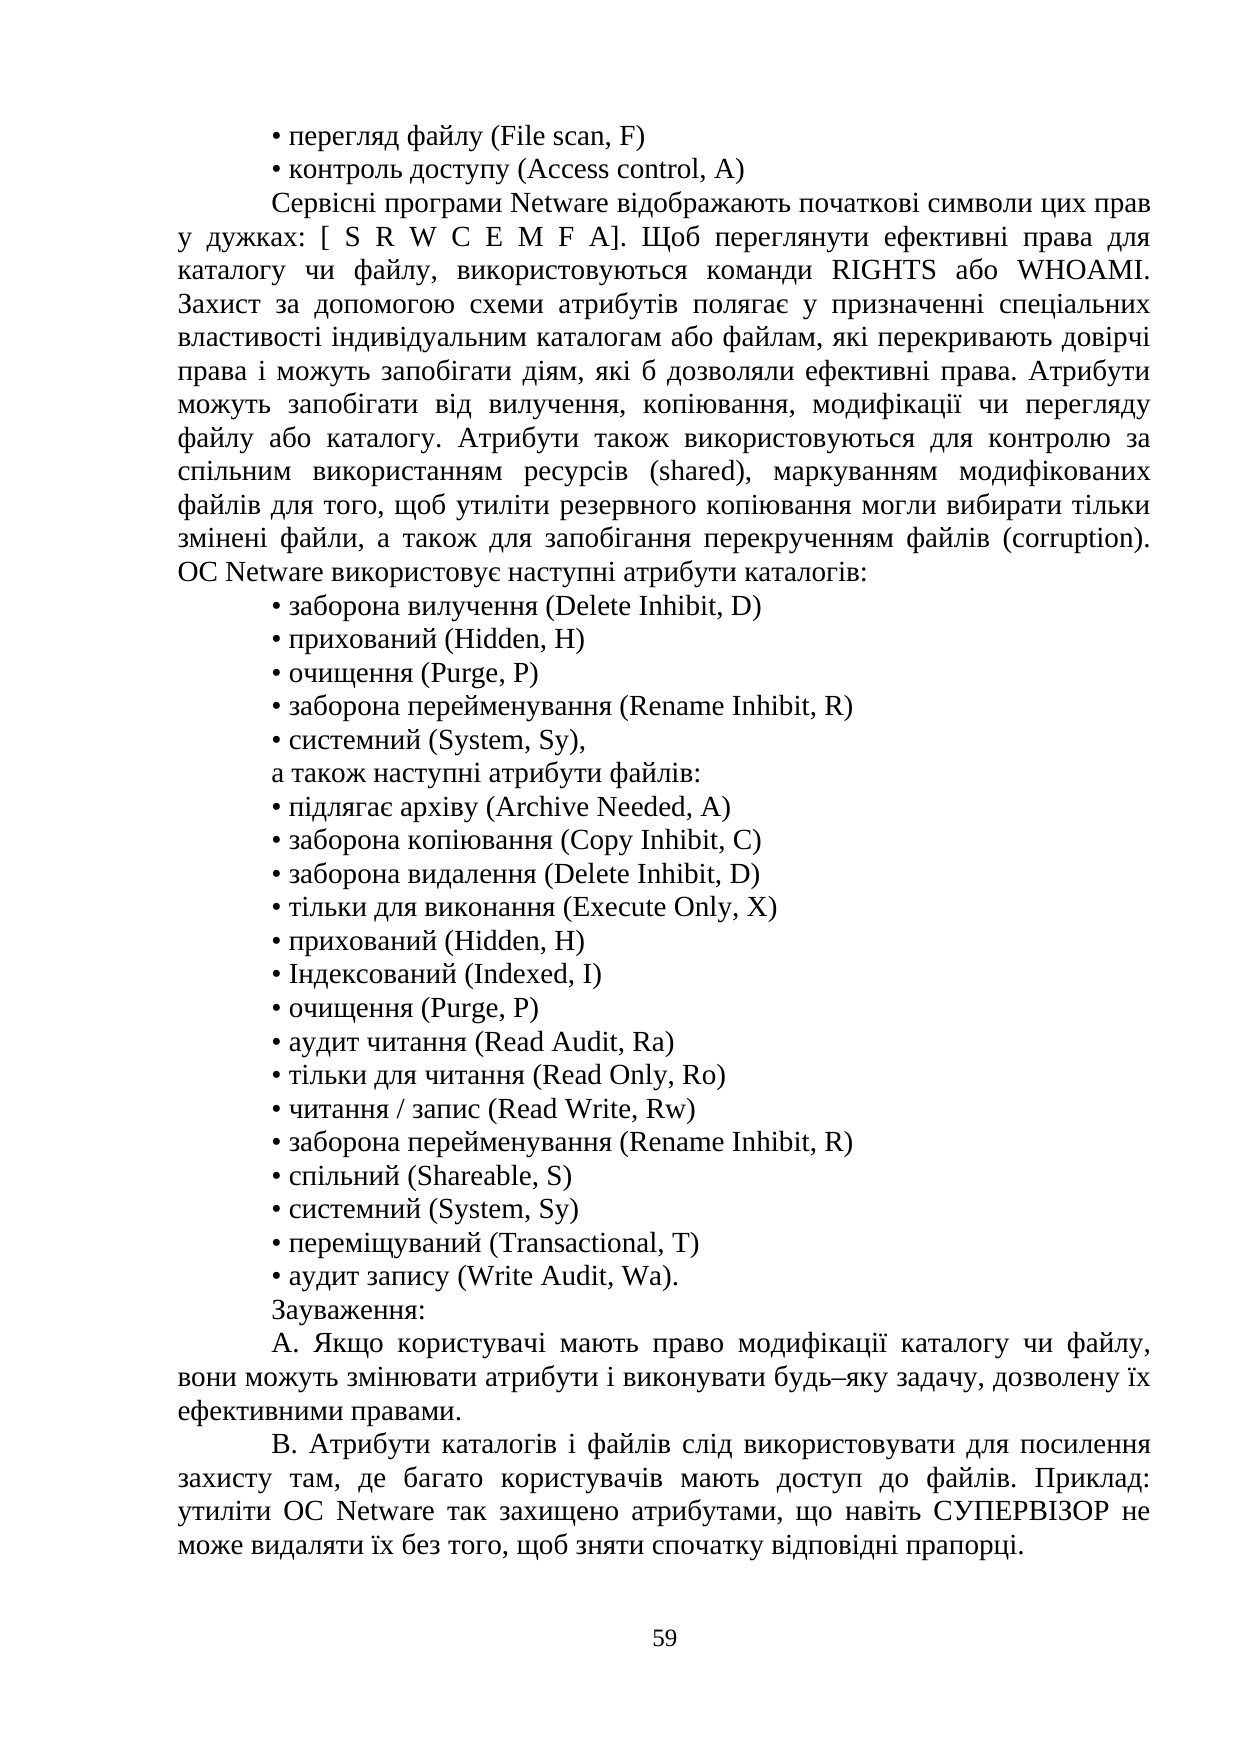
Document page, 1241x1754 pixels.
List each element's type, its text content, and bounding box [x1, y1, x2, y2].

text • контроль доступу (Access control, A) [177, 152, 1152, 185]
text • аудит запису (Write Audit, Wa). [177, 1258, 1152, 1292]
text • тільки для читання (Read Only, Ro) [177, 1057, 1152, 1091]
text • переміщуваний (Transactional, T) [177, 1225, 1152, 1258]
text • аудит читання (Read Audit, Ra) [177, 1024, 1152, 1057]
text • заборона перейменування (Rename Inhibit, R) [177, 1124, 1152, 1158]
text • підлягає архіву (Archive Needed, A) [177, 789, 1152, 822]
text а також наступні атрибути файлів: [177, 755, 1152, 789]
text • очищення (Purge, P) [177, 990, 1152, 1024]
text • читання / запис (Read Write, Rw) [177, 1091, 1152, 1124]
text Зауваження: [177, 1292, 1152, 1326]
text • прихований (Hidden, H) [177, 621, 1152, 655]
text • системний (System, Sy) [177, 1191, 1152, 1225]
text • заборона видалення (Delete Inhibit, D) [177, 856, 1152, 889]
text • тільки для виконання (Execute Only, X) [177, 889, 1152, 923]
text • очищення (Purge, P) [177, 655, 1152, 688]
text • перегляд файлу (File scan, F) [177, 118, 1152, 152]
text • заборона вилучення (Delete Inhibit, D) [177, 588, 1152, 621]
text Сервісні програми Netware відображають початкові символи цих прав у дужках: [ S R W C E М F A]. Щоб переглянути ефективні права для каталогу чи файлу, використовуються команди RIGHTS або WHOAMI. Захист за допомогою схеми атрибутів полягає у призначенні спеціальних властивості індивідуальним каталогам або файлам, які перекривають довірчі права і можуть запобігати діям, які б дозволяли ефективні права. Атрибути можуть запобігати від вилучення, копіювання, модифікації чи перегляду файлу або каталогу. Атрибути також використовуються для контролю за спільним використанням ресурсів (shared), маркуванням модифікованих файлів для того, щоб утиліти резервного копіювання могли вибирати тільки змінені файли, а також для запобігання перекрученням файлів (corruption). ОС Netware використовує наступні атрибути каталогів: [177, 185, 1152, 588]
text • заборона перейменування (Rename Inhibit, R) [177, 688, 1152, 722]
text • заборона копіювання (Copy Inhibit, C) [177, 822, 1152, 856]
text B. Атрибути каталогів і файлів слід використовувати для посилення захисту там, де багато користувачів мають доступ до файлів. Приклад: утиліти ОС Netware так захищено атрибутами, що навіть СУПЕРВІЗОР не може видаляти їх без того, щоб зняти спочатку відповідні прапорці. [177, 1426, 1152, 1560]
text • спільний (Shareable, S) [177, 1158, 1152, 1191]
text • Індексований (Indexed, I) [177, 957, 1152, 990]
text • прихований (Hidden, H) [177, 923, 1152, 957]
text A. Якщо користувачі мають право модифікації каталогу чи файлу, вони можуть змінювати атрибути і виконувати будь–яку задачу, дозволену їх ефективними правами. [177, 1326, 1152, 1426]
text • системний (System, Sy), [177, 722, 1152, 755]
